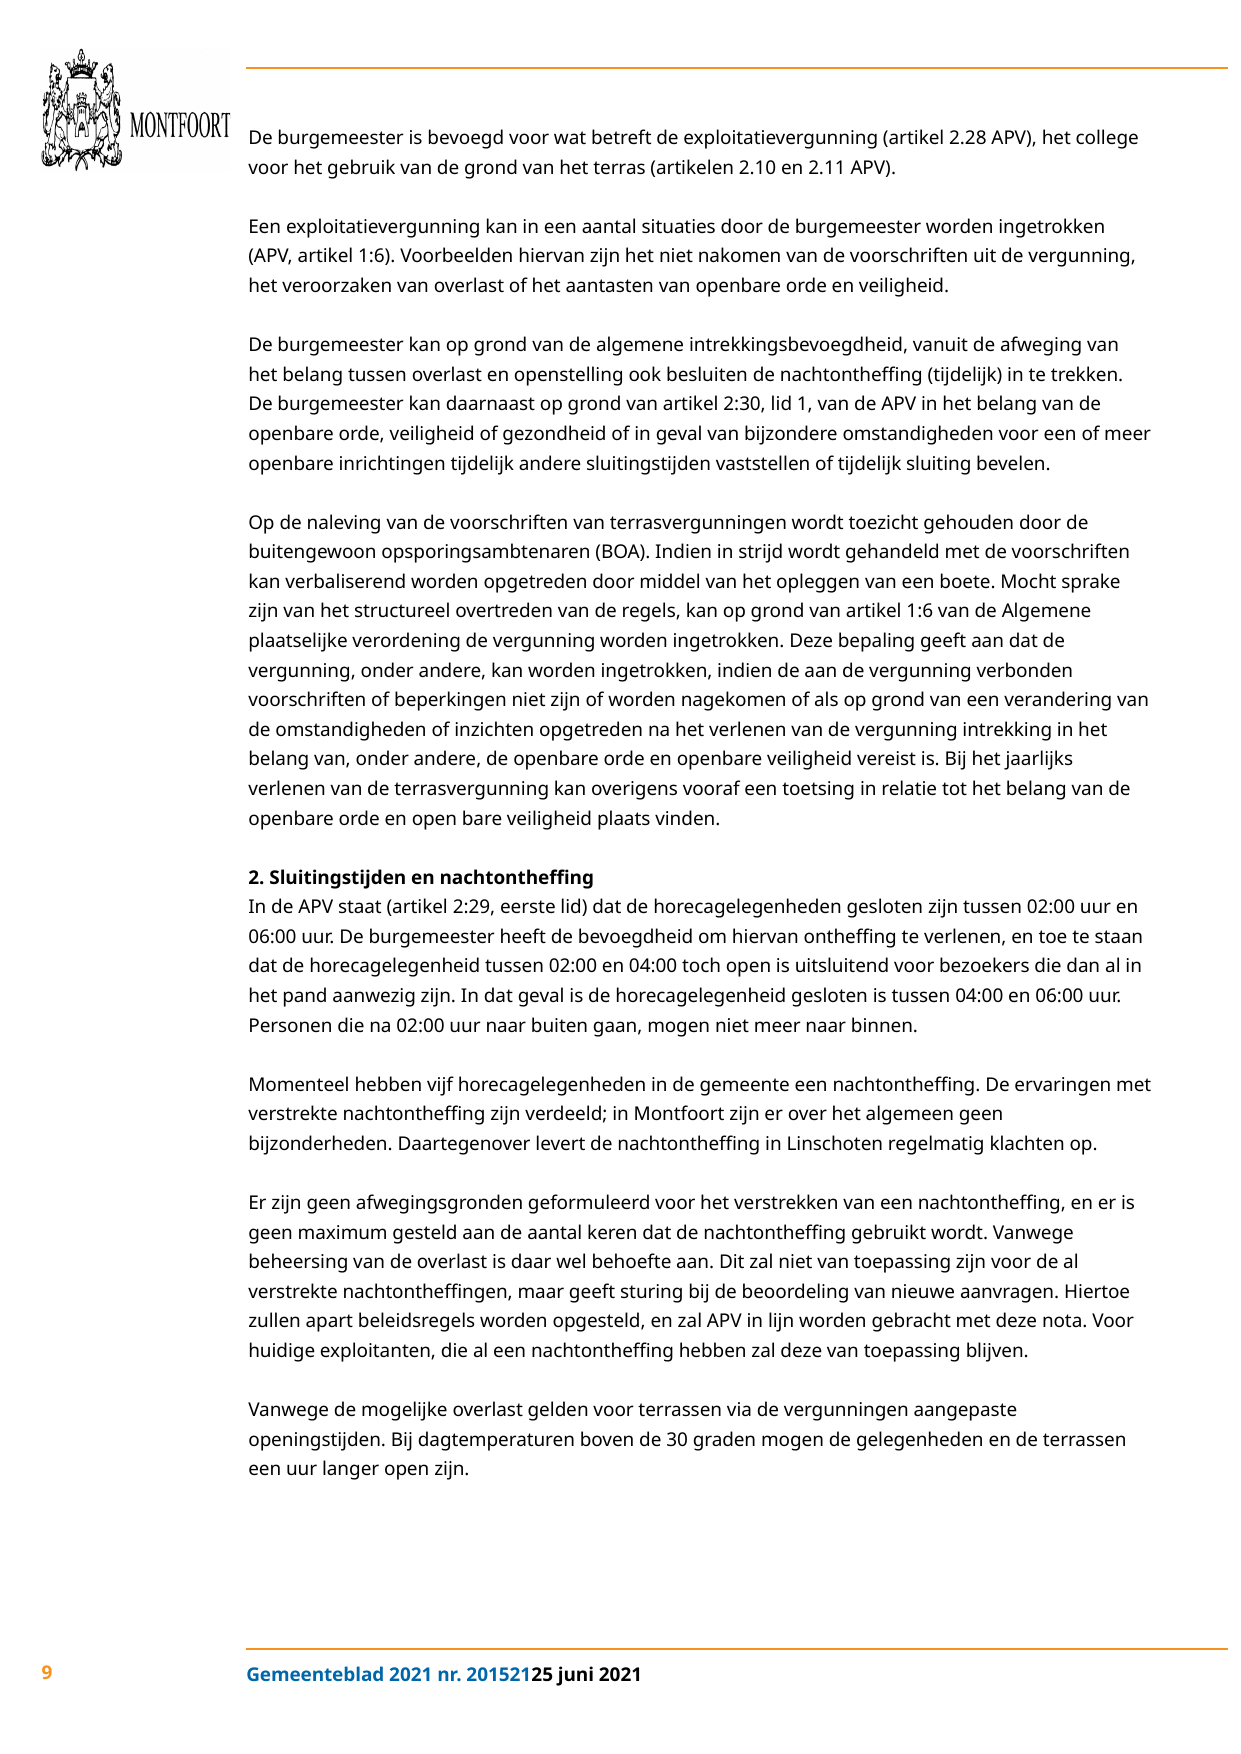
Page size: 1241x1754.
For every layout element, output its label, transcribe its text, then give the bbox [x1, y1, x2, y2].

picture [41, 47, 231, 172]
text In de APV staat (artikel 2:29, eerste lid) dat de horecagelegenheden gesloten zijn tussen 02:00 uur en 06:00 uur. De burgemeester heeft de bevoegdheid om hiervan ontheffing te verlenen, en toe te staan dat de horecagelegenheid tussen 02:00 en 04:00 toch open is uitsluitend voor bezoekers die dan al in het pand aanwezig zijn. In dat geval is de horecagelegenheid gesloten is tussen 04:00 en 06:00 uur. Personen die na 02:00 uur naar buiten gaan, mogen niet meer naar binnen. [248, 893, 1152, 1038]
text 2. Sluitingstijden en nachtontheffing [248, 864, 1152, 890]
text Op de naleving van de voorschriften van terrasvergunningen wordt toezicht gehouden door de buitengewoon opsporingsambtenaren (BOA). Indien in strijd wordt gehandeld met de voorschriften kan verbaliserend worden opgetreden door middel van het opleggen van een boete. Mocht sprake zijn van het structureel overtreden van de regels, kan op grond van artikel 1:6 van de Algemene plaatselijke verordening de vergunning worden ingetrokken. Deze bepaling geeft aan dat de vergunning, onder andere, kan worden ingetrokken, indien de aan de vergunning verbonden voorschriften of beperkingen niet zijn of worden nagekomen of als op grond van een verandering van de omstandigheden of inzichten opgetreden na het verlenen van de vergunning intrekking in het belang van, onder andere, de openbare orde en openbare veiligheid vereist is. Bij het jaarlijks verlenen van de terrasvergunning kan overigens vooraf een toetsing in relatie tot het belang van de openbare orde en open bare veiligheid plaats vinden. [248, 509, 1152, 831]
text De burgemeester is bevoegd voor wat betreft de exploitatievergunning (artikel 2.28 APV), het college voor het gebruik van de grond van het terras (artikelen 2.10 en 2.11 APV). [248, 124, 1152, 180]
text De burgemeester kan op grond van de algemene intrekkingsbevoegdheid, vanuit de afweging van het belang tussen overlast en openstelling ook besluiten de nachtontheffing (tijdelijk) in te trekken. De burgemeester kan daarnaast op grond van artikel 2:30, lid 1, van de APV in het belang van de openbare orde, veiligheid of gezondheid of in geval van bijzondere omstandigheden voor een of meer openbare inrichtingen tijdelijk andere sluitingstijden vaststellen of tijdelijk sluiting bevelen. [248, 331, 1152, 476]
text Vanwege de mogelijke overlast gelden voor terrassen via de vergunningen aangepaste openingstijden. Bij dagtemperaturen boven de 30 graden mogen de gelegenheden en de terrassen een uur langer open zijn. [248, 1396, 1152, 1481]
text Er zijn geen afwegingsgronden geformuleerd voor het verstrekken van een nachtontheffing, en er is geen maximum gesteld aan de aantal keren dat de nachtontheffing gebruikt wordt. Vanwege beheersing van de overlast is daar wel behoefte aan. Dit zal niet van toepassing zijn voor de al verstrekte nachtontheffingen, maar geeft sturing bij de beoordeling van nieuwe aanvragen. Hiertoe zullen apart beleidsregels worden opgesteld, en zal APV in lijn worden gebracht met deze nota. Voor huidige exploitanten, die al een nachtontheffing hebben zal deze van toepassing blijven. [248, 1189, 1152, 1363]
text Een exploitatievergunning kan in een aantal situaties door de burgemeester worden ingetrokken (APV, artikel 1:6). Voorbeelden hiervan zijn het niet nakomen van de voorschriften uit de vergunning, het veroorzaken van overlast of het aantasten van openbare orde en veiligheid. [248, 213, 1152, 298]
text Momenteel hebben vijf horecagelegenheden in de gemeente een nachtontheffing. De ervaringen met verstrekte nachtontheffing zijn verdeeld; in Montfoort zijn er over het algemeen geen bijzonderheden. Daartegenover levert de nachtontheffing in Linschoten regelmatig klachten op. [248, 1071, 1152, 1156]
